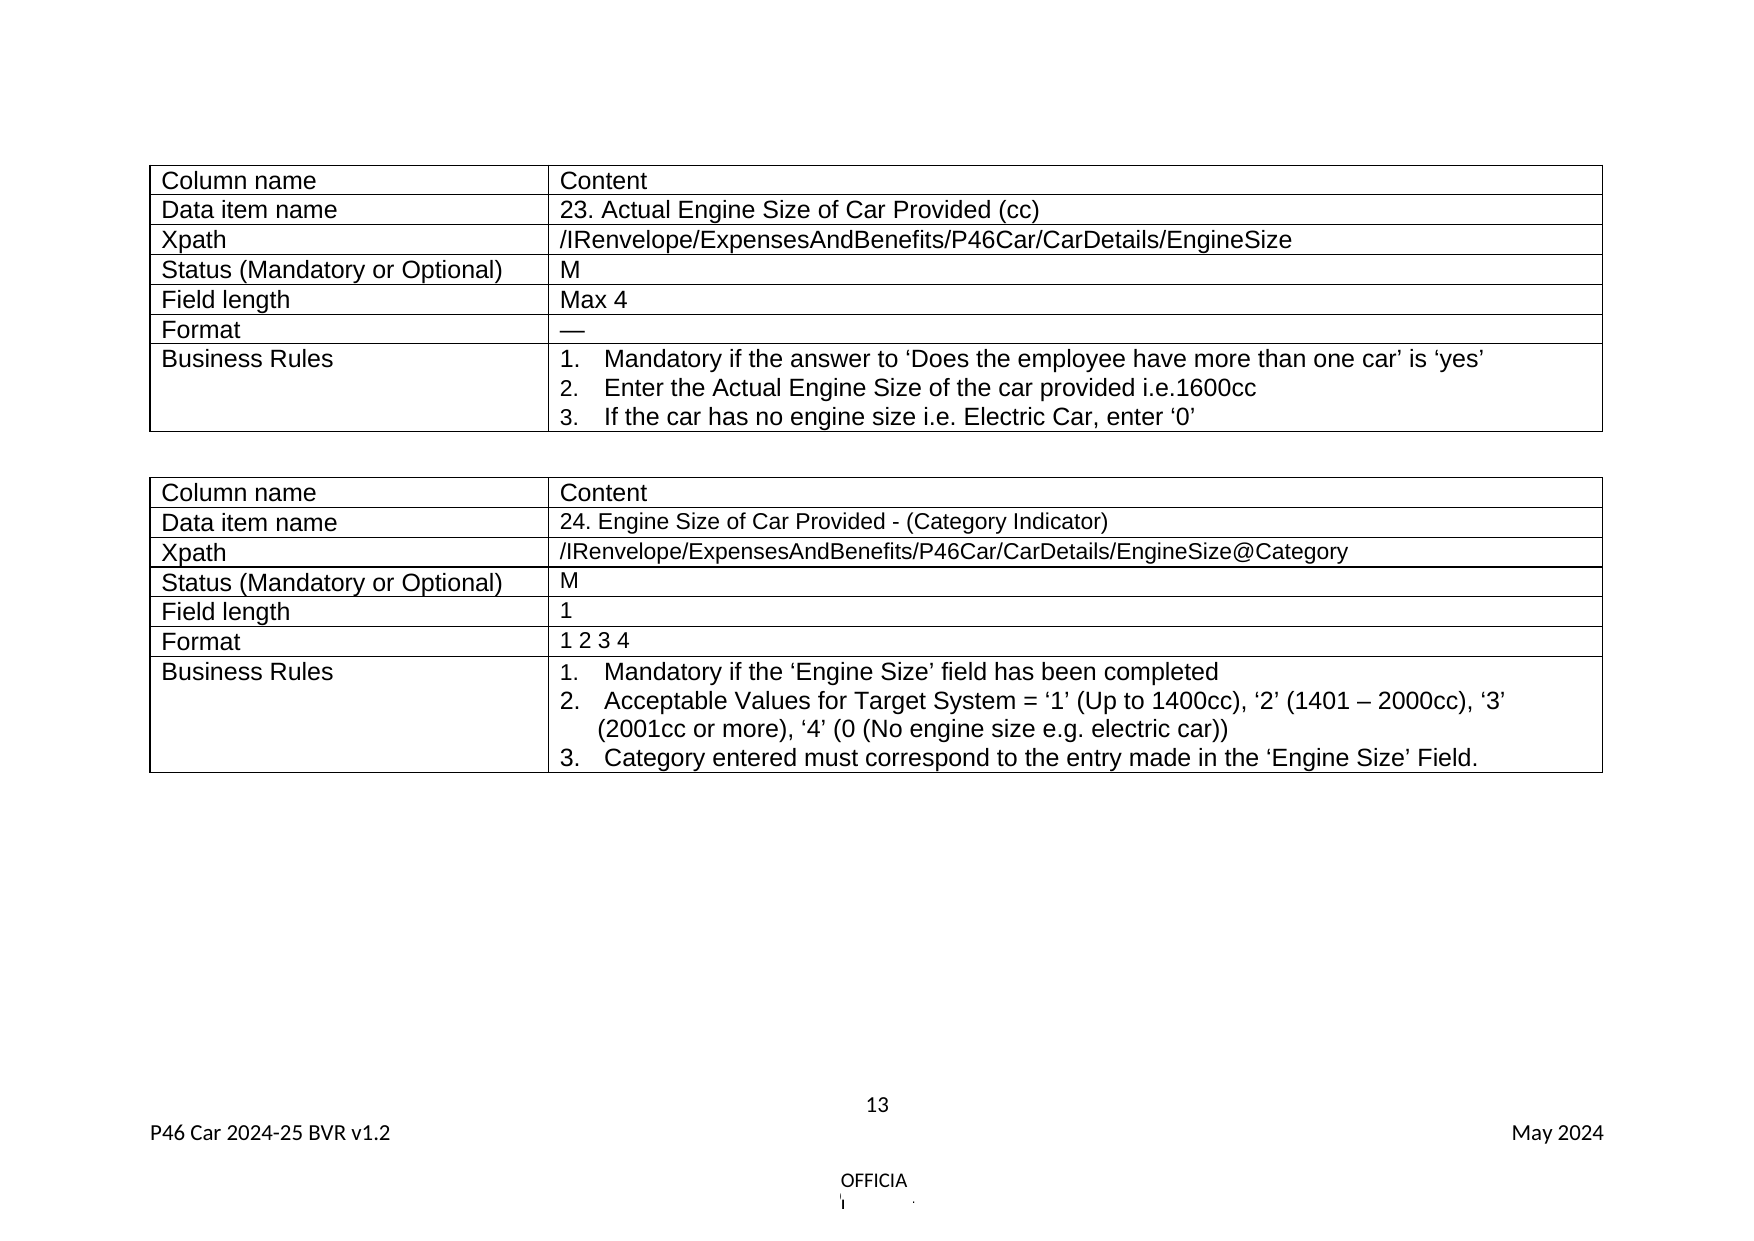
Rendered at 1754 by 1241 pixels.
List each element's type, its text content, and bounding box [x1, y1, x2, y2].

table_cell 23. Actual Engine Size of Car Provided (cc) [549, 195, 1602, 224]
table_cell Status (Mandatory or Optional) [151, 568, 548, 596]
table_header Content [549, 166, 1602, 194]
table_header Column name [151, 166, 548, 194]
table_cell M [549, 255, 1602, 284]
table_cell Xpath [151, 538, 548, 566]
table_cell Max 4 [549, 285, 1602, 313]
table_cell Xpath [151, 225, 548, 254]
table_cell 1 2 3 4 [549, 627, 1602, 656]
table_cell Format [151, 315, 548, 343]
table_cell Field length [151, 285, 548, 313]
table_cell Status (Mandatory or Optional) [151, 255, 548, 284]
table_cell Data item name [151, 508, 548, 537]
table_cell Format [151, 627, 548, 656]
table_cell /IRenvelope/ExpensesAndBenefits/P46Car/CarDetails/EngineSize [549, 225, 1602, 254]
table_cell /IRenvelope/ExpensesAndBenefits/P46Car/CarDetails/EngineSize@Category [549, 538, 1602, 566]
table_cell M [549, 568, 1602, 596]
table_cell — [549, 315, 1602, 343]
table_cell Business Rules [151, 657, 548, 772]
table_header Content [549, 478, 1602, 507]
table_cell 1 [549, 597, 1602, 626]
table_cell Data item name [151, 195, 548, 224]
table_cell Field length [151, 597, 548, 626]
table_cell Mandatory if the answer to ‘Does the employee have more than one car’ is ‘yes’ Enter the Actual Engine Size of the car provided i.e.1600cc If the car has no engine size i.e. Electric Car, enter ‘0’ [549, 344, 1602, 431]
table_cell Mandatory if the ‘Engine Size’ field has been completed Acceptable Values for Target System = ‘1’ (Up to 1400cc), ‘2’ (1401 – 2000cc), ‘3’ (2001cc or more), ‘4’ (0 (No engine size e.g. electric car)) Category entered must correspond to the entry made in the ‘Engine Size’ Field. [549, 657, 1602, 772]
table_header Column name [151, 478, 548, 507]
table_cell 24. Engine Size of Car Provided - (Category Indicator) [549, 508, 1602, 537]
table_cell Business Rules [151, 344, 548, 431]
